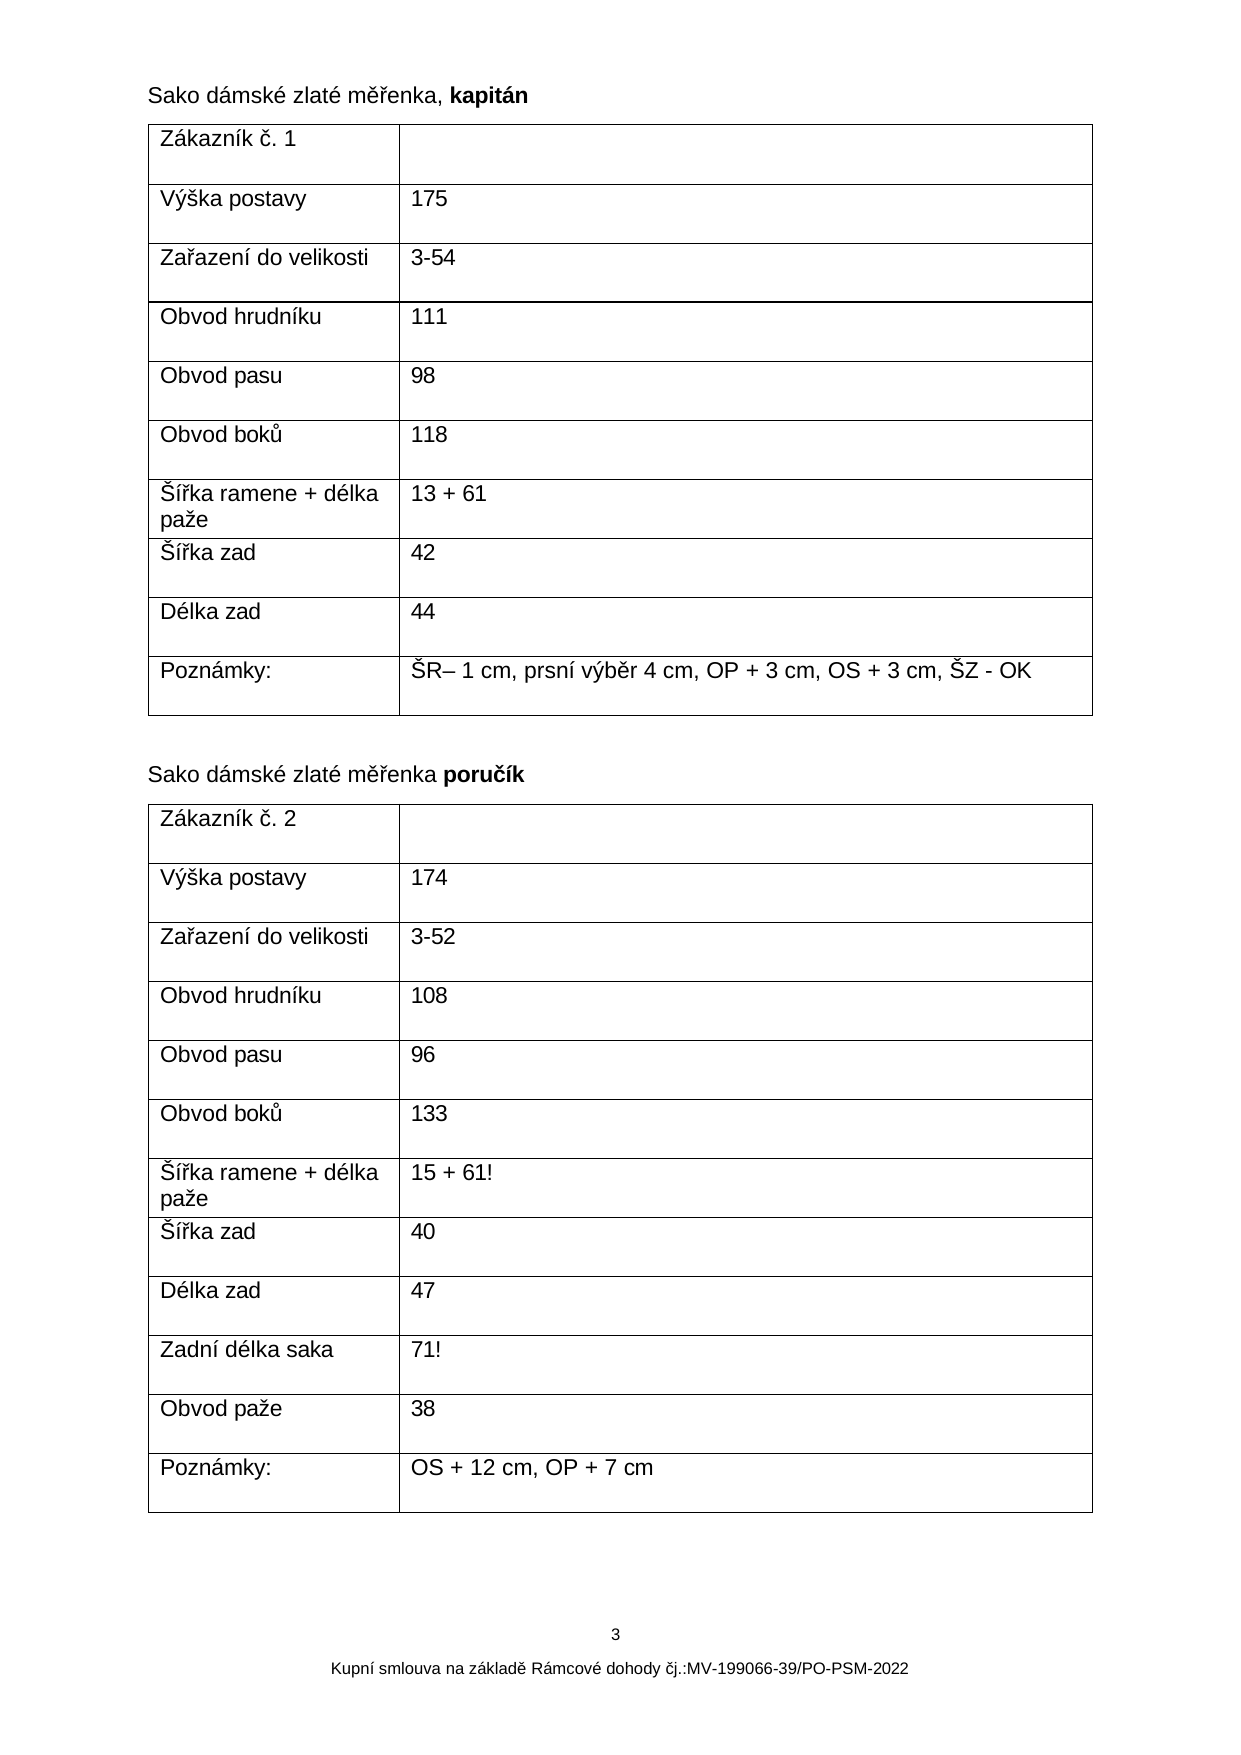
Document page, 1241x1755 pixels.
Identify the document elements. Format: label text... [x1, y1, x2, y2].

table_cell Zařazení do velikosti [149, 244, 399, 301]
text Sako dámské zlaté měřenka, kapitán [147, 82, 1152, 108]
table_cell Zařazení do velikosti [149, 923, 399, 981]
table_cell 3-54 [400, 244, 1092, 301]
table_cell 3-52 [400, 923, 1092, 981]
table_cell OS + 12 cm, OP + 7 cm [400, 1454, 1092, 1512]
table_header [400, 805, 1092, 863]
table_cell Délka zad [149, 598, 399, 656]
table_cell Výška postavy [149, 864, 399, 922]
table_cell Zadní délka saka [149, 1336, 399, 1394]
table_cell Obvod pasu [149, 362, 399, 419]
table_cell Šířka zad [149, 539, 399, 597]
table_cell Obvod paže [149, 1395, 399, 1453]
table_cell 98 [400, 362, 1092, 419]
table_cell Poznámky: [149, 657, 399, 715]
table_cell 96 [400, 1041, 1092, 1098]
table_cell 47 [400, 1277, 1092, 1335]
table_cell Obvod hrudníku [149, 982, 399, 1040]
table_header [400, 125, 1092, 183]
table_cell 15 + 61! [400, 1159, 1092, 1217]
table_cell Obvod hrudníku [149, 303, 399, 361]
table_cell Obvod pasu [149, 1041, 399, 1098]
table_cell Šířka ramene + délka paže [149, 1159, 399, 1217]
table_cell Výška postavy [149, 185, 399, 242]
table_cell Poznámky: [149, 1454, 399, 1512]
table_cell 118 [400, 421, 1092, 479]
table_cell 174 [400, 864, 1092, 922]
table_cell 42 [400, 539, 1092, 597]
table_cell 175 [400, 185, 1092, 242]
table_header Zákazník č. 2 [149, 805, 399, 863]
table_cell Obvod boků [149, 421, 399, 479]
table_cell Šířka ramene + délka paže [149, 480, 399, 538]
table_cell 111 [400, 303, 1092, 361]
table_cell 38 [400, 1395, 1092, 1453]
text Sako dámské zlaté měřenka poručík [147, 761, 1152, 787]
table_cell Šířka zad [149, 1218, 399, 1276]
table_header Zákazník č. 1 [149, 125, 399, 183]
table_cell 71! [400, 1336, 1092, 1394]
table_cell Délka zad [149, 1277, 399, 1335]
table_cell ŠR– 1 cm, prsní výběr 4 cm, OP + 3 cm, OS + 3 cm, ŠZ - OK [400, 657, 1092, 715]
table_cell 40 [400, 1218, 1092, 1276]
table_cell 108 [400, 982, 1092, 1040]
table_cell 13 + 61 [400, 480, 1092, 538]
table_cell Obvod boků [149, 1100, 399, 1158]
table_cell 44 [400, 598, 1092, 656]
table_cell 133 [400, 1100, 1092, 1158]
